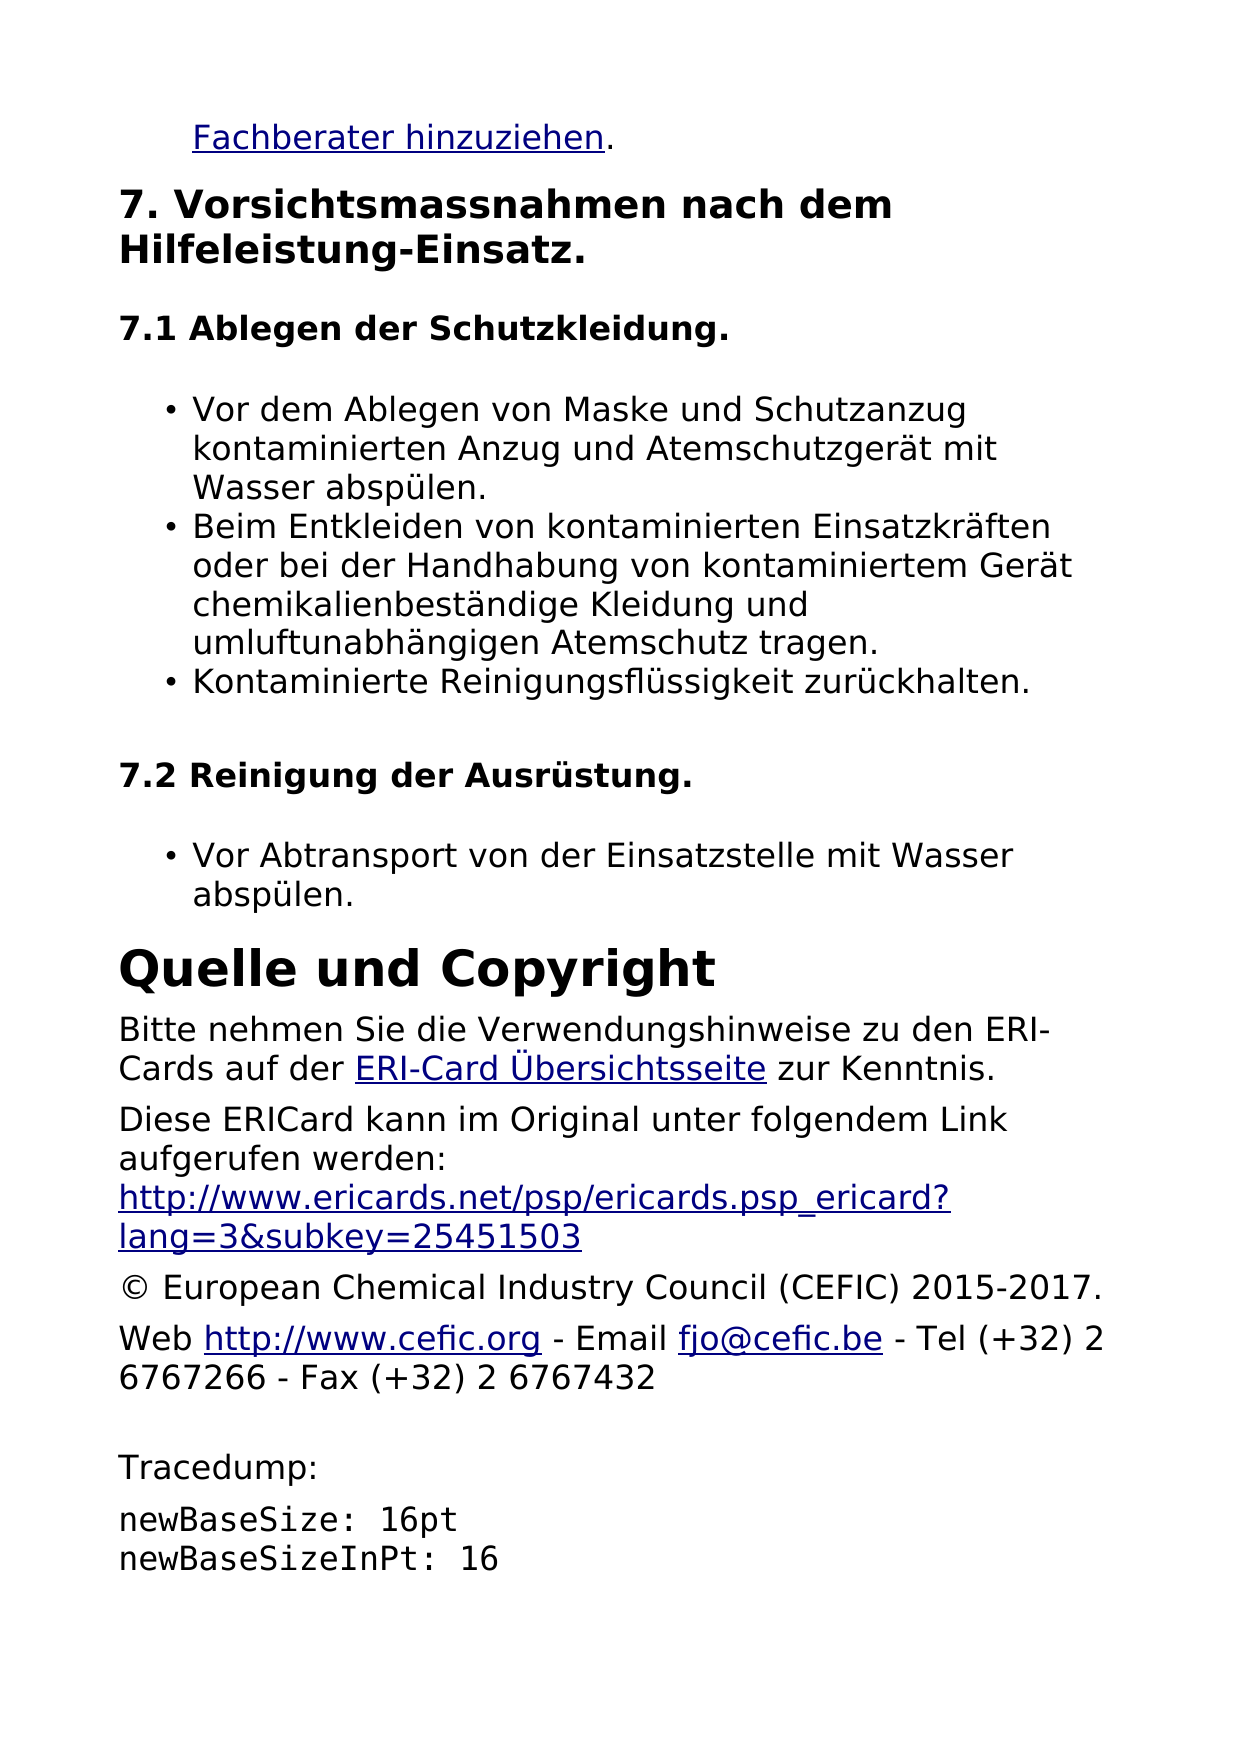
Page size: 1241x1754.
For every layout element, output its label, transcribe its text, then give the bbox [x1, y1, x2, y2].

list Beim Entkleiden von kontaminierten Einsatzkräften oder bei der Handhabung von kontaminiertem Gerät chemikalienbeständige Kleidung und umluftunabhängigen Atemschutz tragen. [177, 507, 1122, 663]
subtitle 7.2 Reinigung der Ausrüstung. [118, 756, 1122, 795]
list Vor Abtransport von der Einsatzstelle mit Wasser abspülen. [177, 837, 1122, 914]
text Bitte nehmen Sie die Verwendungshinweise zu den ERI-Cards auf der ERI-Card Übersichtsseite zur Kenntnis. [118, 1010, 1122, 1088]
text newBaseSize: 16pt newBaseSizeInPt: 16 [118, 1500, 1122, 1578]
text © European Chemical Industry Council (CEFIC) 2015-2017. [118, 1268, 1122, 1307]
text Web http://www.cefic.org - Email fjo@cefic.be - Tel (+32) 2 6767266 - Fax (+32) 2 6767432 [118, 1320, 1122, 1397]
list Fachberater hinzuziehen. [177, 118, 1122, 157]
subtitle Quelle und Copyright [118, 939, 1122, 998]
text Diese ERICard kann im Original unter folgendem Link aufgerufen werden: http://www.ericards.net/psp/ericards.psp_ericard?lang=3&subkey=25451503 [118, 1101, 1122, 1256]
subtitle 7.1 Ablegen der Schutzkleidung. [118, 310, 1122, 349]
list Vor dem Ablegen von Maske und Schutzanzug kontaminierten Anzug und Atemschutzgerät mit Wasser abspülen. [177, 391, 1122, 507]
text Tracedump: [118, 1410, 1122, 1488]
list Kontaminierte Reinigungsflüssigkeit zurückhalten. [177, 663, 1122, 702]
subtitle 7. Vorsichtsmassnahmen nach dem Hilfeleistung-Einsatz. [118, 182, 1122, 272]
